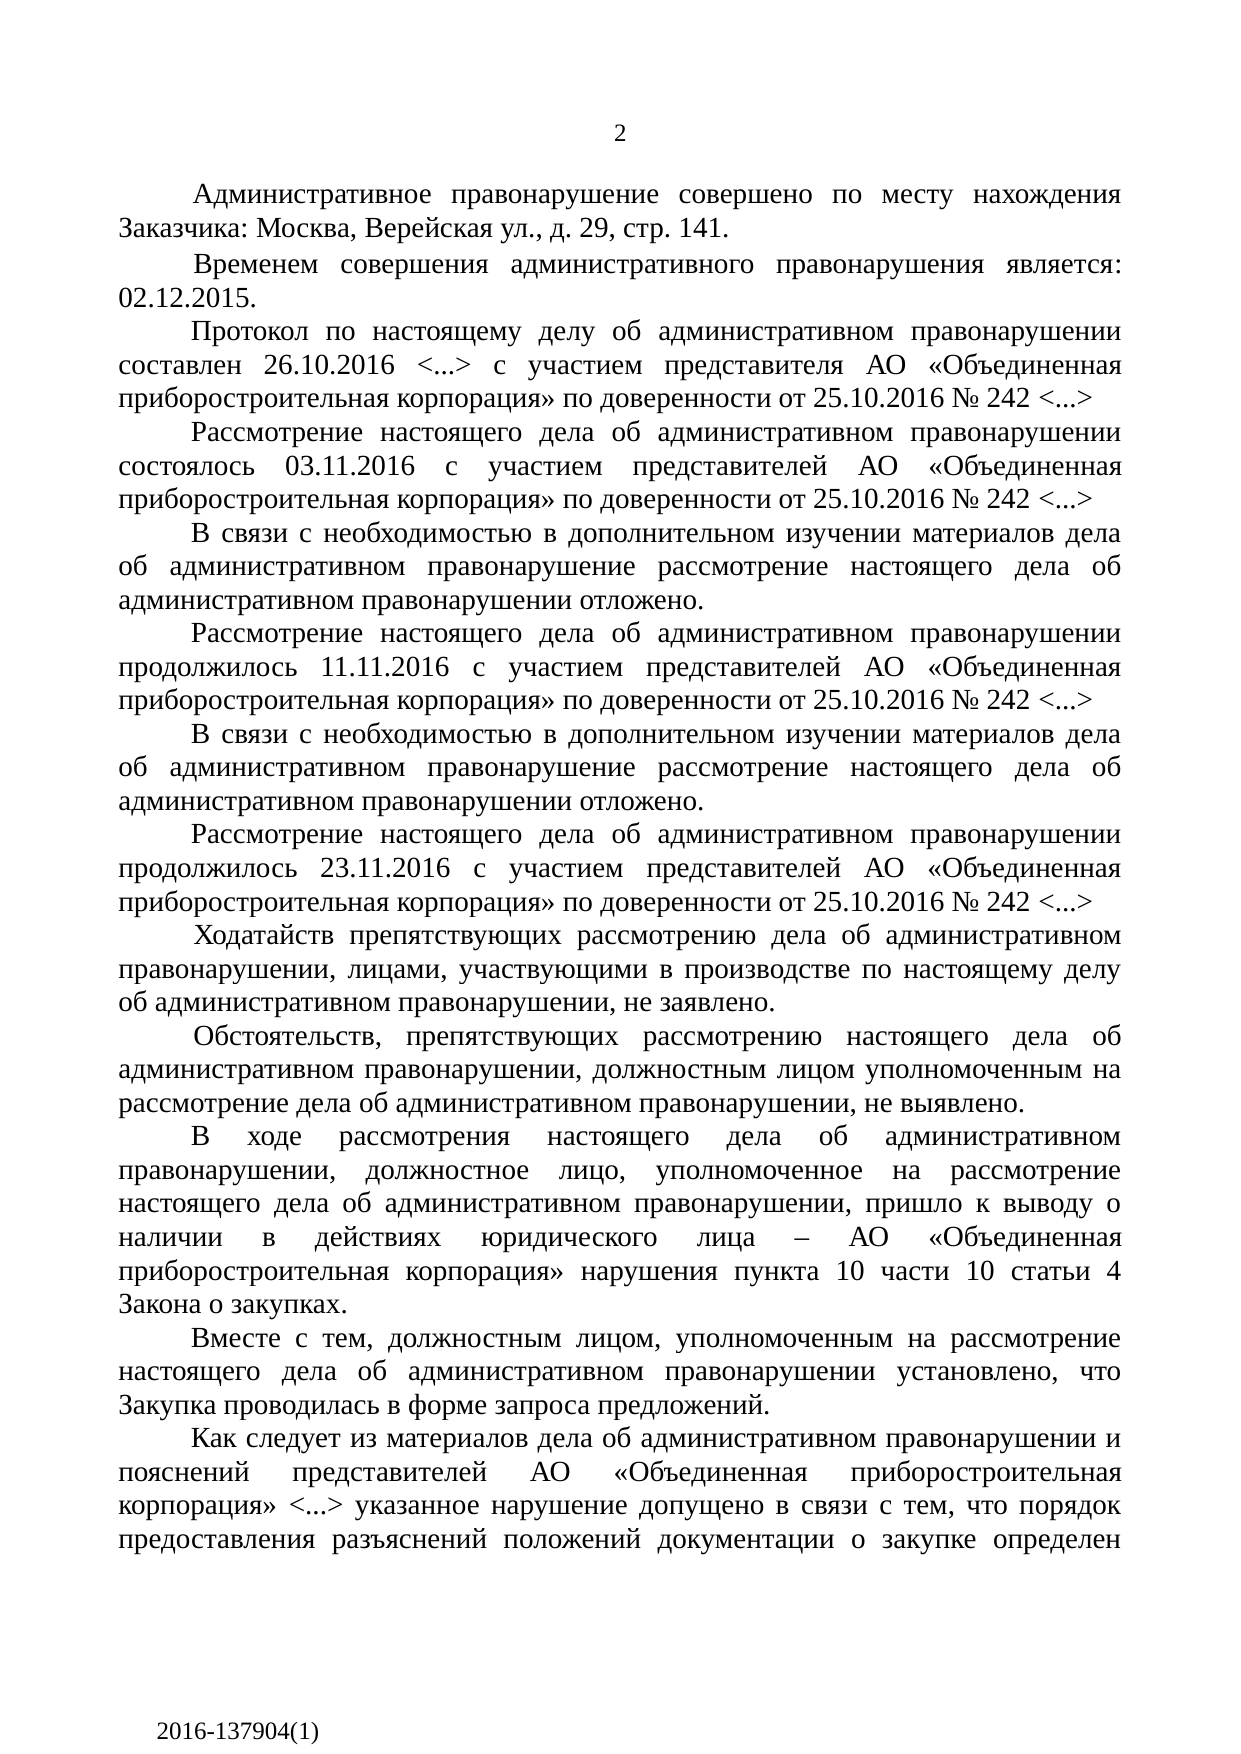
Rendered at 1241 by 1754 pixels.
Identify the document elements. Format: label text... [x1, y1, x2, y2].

text В связи с необходимостью в дополнительном изучении материалов дела об административном правонарушение рассмотрение настоящего дела об административном правонарушении отложено. [118, 716, 1122, 817]
text Ходатайств препятствующих рассмотрению дела об административном правонарушении, лицами, участвующими в производстве по настоящему делу об административном правонарушении, не заявлено. [118, 917, 1122, 1018]
text Рассмотрение настоящего дела об административном правонарушении продолжилось 23.11.2016 с участием представителей АО «Объединенная приборостроительная корпорация» по доверенности от 25.10.2016 № 242 <...> [118, 817, 1122, 917]
text Обстоятельств, препятствующих рассмотрению настоящего дела об административном правонарушении, должностным лицом уполномоченным на рассмотрение дела об административном правонарушении, не выявлено. [118, 1018, 1122, 1118]
text Административное правонарушение совершено по месту нахождения Заказчика: Москва, Верейская ул., д. 29, стр. 141. [118, 176, 1122, 243]
text Временем совершения административного правонарушения является: 02.12.2015. [118, 246, 1122, 313]
text В связи с необходимостью в дополнительном изучении материалов дела об административном правонарушение рассмотрение настоящего дела об административном правонарушении отложено. [118, 515, 1122, 615]
text Вместе с тем, должностным лицом, уполномоченным на рассмотрение настоящего дела об административном правонарушении установлено, что Закупка проводилась в форме запроса предложений. [118, 1320, 1122, 1420]
text Как следует из материалов дела об административном правонарушении и пояснений представителей АО «Объединенная приборостроительная корпорация» <...> указанное нарушение допущено в связи с тем, что порядок предоставления разъяснений положений документации о закупке определен [118, 1420, 1122, 1554]
text Протокол по настоящему делу об административном правонарушении составлен 26.10.2016 <...> с участием представителя АО «Объединенная приборостроительная корпорация» по доверенности от 25.10.2016 № 242 <...> [118, 313, 1122, 414]
text Рассмотрение настоящего дела об административном правонарушении состоялось 03.11.2016 с участием представителей АО «Объединенная приборостроительная корпорация» по доверенности от 25.10.2016 № 242 <...> [118, 414, 1122, 515]
text В ходе рассмотрения настоящего дела об административном правонарушении, должностное лицо, уполномоченное на рассмотрение настоящего дела об административном правонарушении, пришло к выводу о наличии в действиях юридического лица – АО «Объединенная приборостроительная корпорация» нарушения пункта 10 части 10 статьи 4 Закона о закупках. [118, 1118, 1122, 1320]
text Рассмотрение настоящего дела об административном правонарушении продолжилось 11.11.2016 с участием представителей АО «Объединенная приборостроительная корпорация» по доверенности от 25.10.2016 № 242 <...> [118, 615, 1122, 716]
